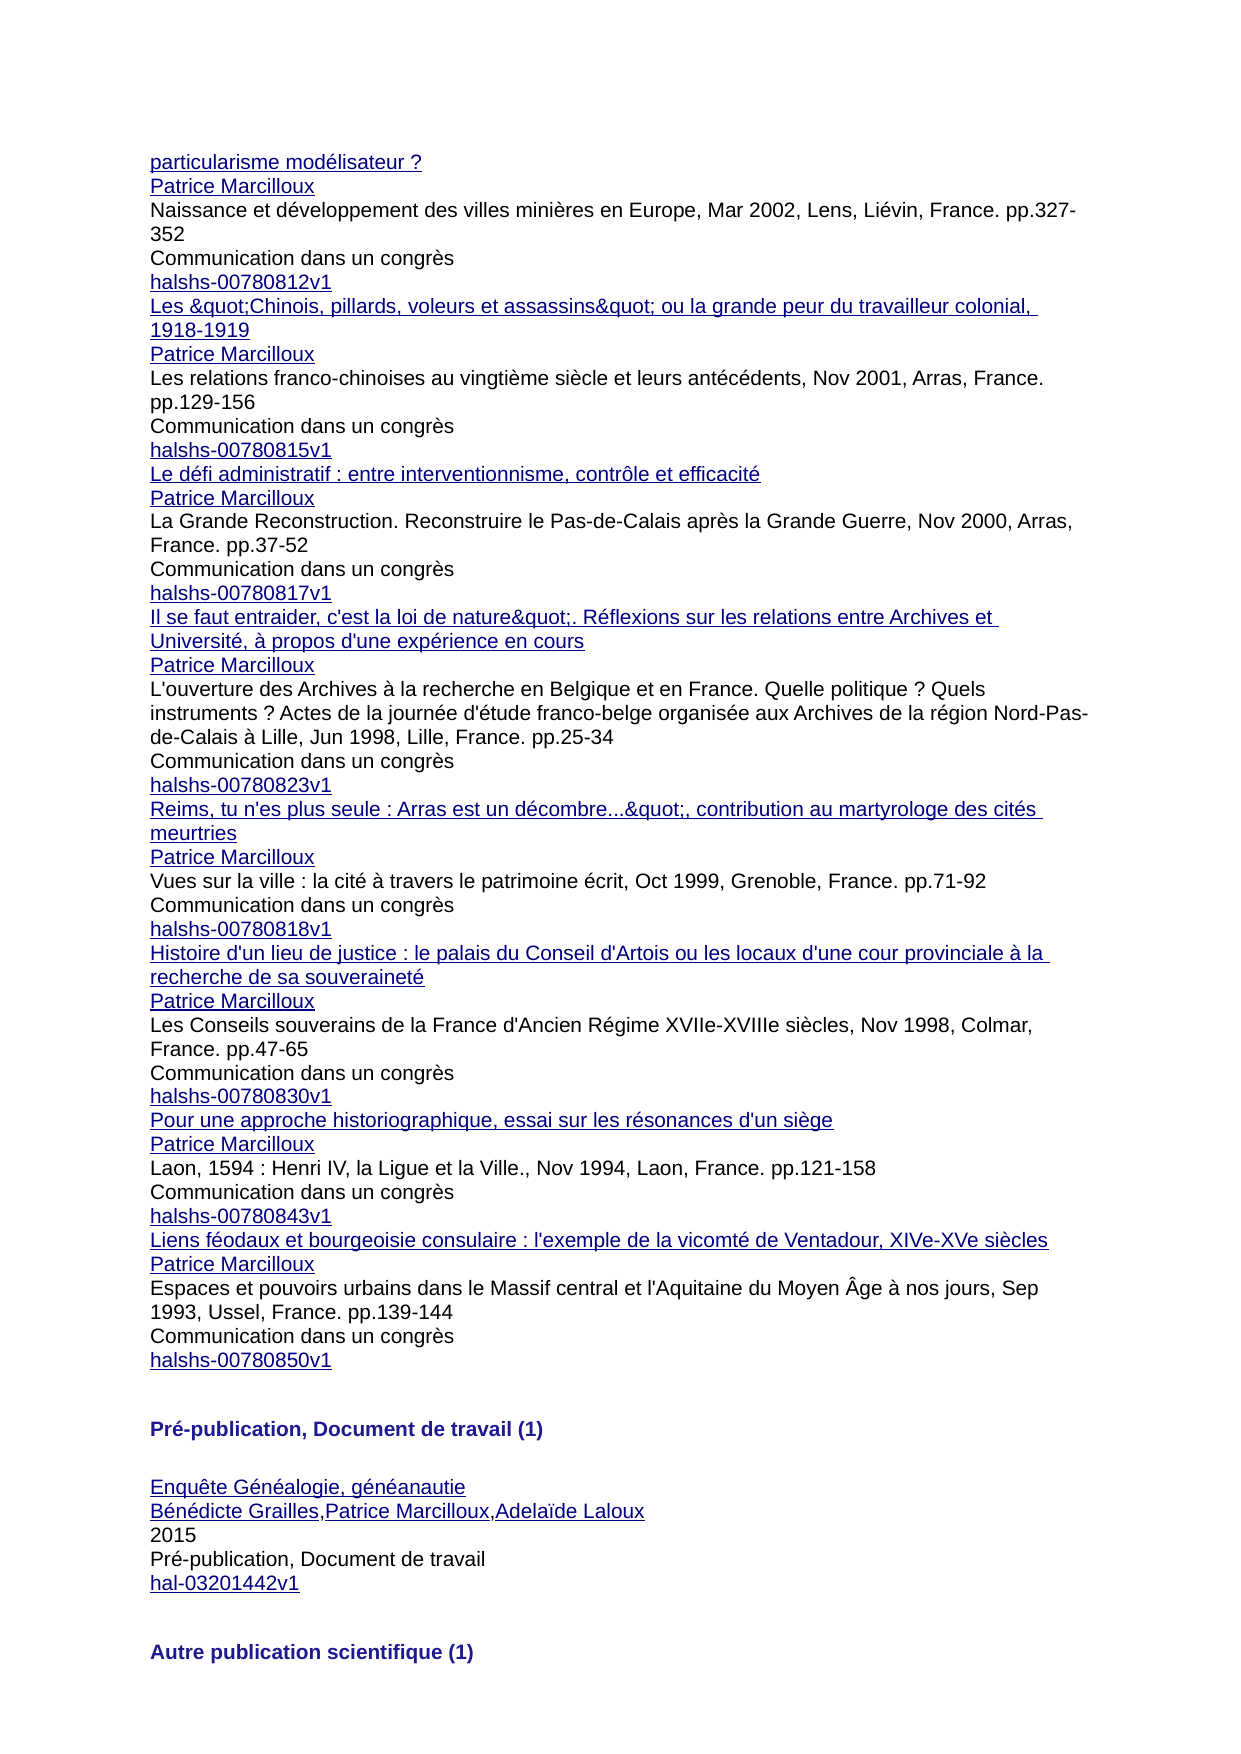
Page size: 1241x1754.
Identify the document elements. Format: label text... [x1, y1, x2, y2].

table_cell Reims, tu n'es plus seule : Arras est un décombre...&quot;, contribution au martyrologe des cités meurtries Patrice Marcilloux Vues sur la ville : la cité à travers le patrimoine écrit, Oct 1999, Grenoble, France. pp.71-92 Communication dans un congrès halshs-00780818v1 [150, 797, 1090, 941]
table_cell Pour une approche historiographique, essai sur les résonances d'un siège Patrice Marcilloux Laon, 1594 : Henri IV, la Ligue et la Ville., Nov 1994, Laon, France. pp.121-158 Communication dans un congrès halshs-00780843v1 [150, 1108, 1090, 1228]
table_cell particularisme modélisateur ? Patrice Marcilloux Naissance et développement des villes minières en Europe, Mar 2002, Lens, Liévin, France. pp.327-352 Communication dans un congrès halshs-00780812v1 [150, 150, 1090, 294]
table_cell Le défi administratif : entre interventionnisme, contrôle et efficacité Patrice Marcilloux La Grande Reconstruction. Reconstruire le Pas-de-Calais après la Grande Guerre, Nov 2000, Arras, France. pp.37-52 Communication dans un congrès halshs-00780817v1 [150, 461, 1090, 605]
table_cell Les &quot;Chinois, pillards, voleurs et assassins&quot; ou la grande peur du travailleur colonial, 1918-1919 Patrice Marcilloux Les relations franco-chinoises au vingtième siècle et leurs antécédents, Nov 2001, Arras, France. pp.129-156 Communication dans un congrès halshs-00780815v1 [150, 294, 1090, 461]
subtitle Pré-publication, Document de travail (1) [150, 1417, 1090, 1441]
table_cell Histoire d'un lieu de justice : le palais du Conseil d'Artois ou les locaux d'une cour provinciale à la recherche de sa souveraineté Patrice Marcilloux Les Conseils souverains de la France d'Ancien Régime XVIIe-XVIIIe siècles, Nov 1998, Colmar, France. pp.47-65 Communication dans un congrès halshs-00780830v1 [150, 941, 1090, 1108]
subtitle Autre publication scientifique (1) [150, 1639, 1090, 1663]
table_cell Il se faut entraider, c'est la loi de nature&quot;. Réflexions sur les relations entre Archives et Université, à propos d'une expérience en cours Patrice Marcilloux L'ouverture des Archives à la recherche en Belgique et en France. Quelle politique ? Quels instruments ? Actes de la journée d'étude franco-belge organisée aux Archives de la région Nord-Pas-de-Calais à Lille, Jun 1998, Lille, France. pp.25-34 Communication dans un congrès halshs-00780823v1 [150, 605, 1090, 797]
table_cell Liens féodaux et bourgeoisie consulaire : l'exemple de la vicomté de Ventadour, XIVe-XVe siècles Patrice Marcilloux Espaces et pouvoirs urbains dans le Massif central et l'Aquitaine du Moyen Âge à nos jours, Sep 1993, Ussel, France. pp.139-144 Communication dans un congrès halshs-00780850v1 [150, 1228, 1090, 1372]
table_header Enquête Généalogie, généanautie Bénédicte Grailles,Patrice Marcilloux,Adelaïde Laloux 2015 Pré-publication, Document de travail hal-03201442v1 [150, 1475, 1090, 1595]
